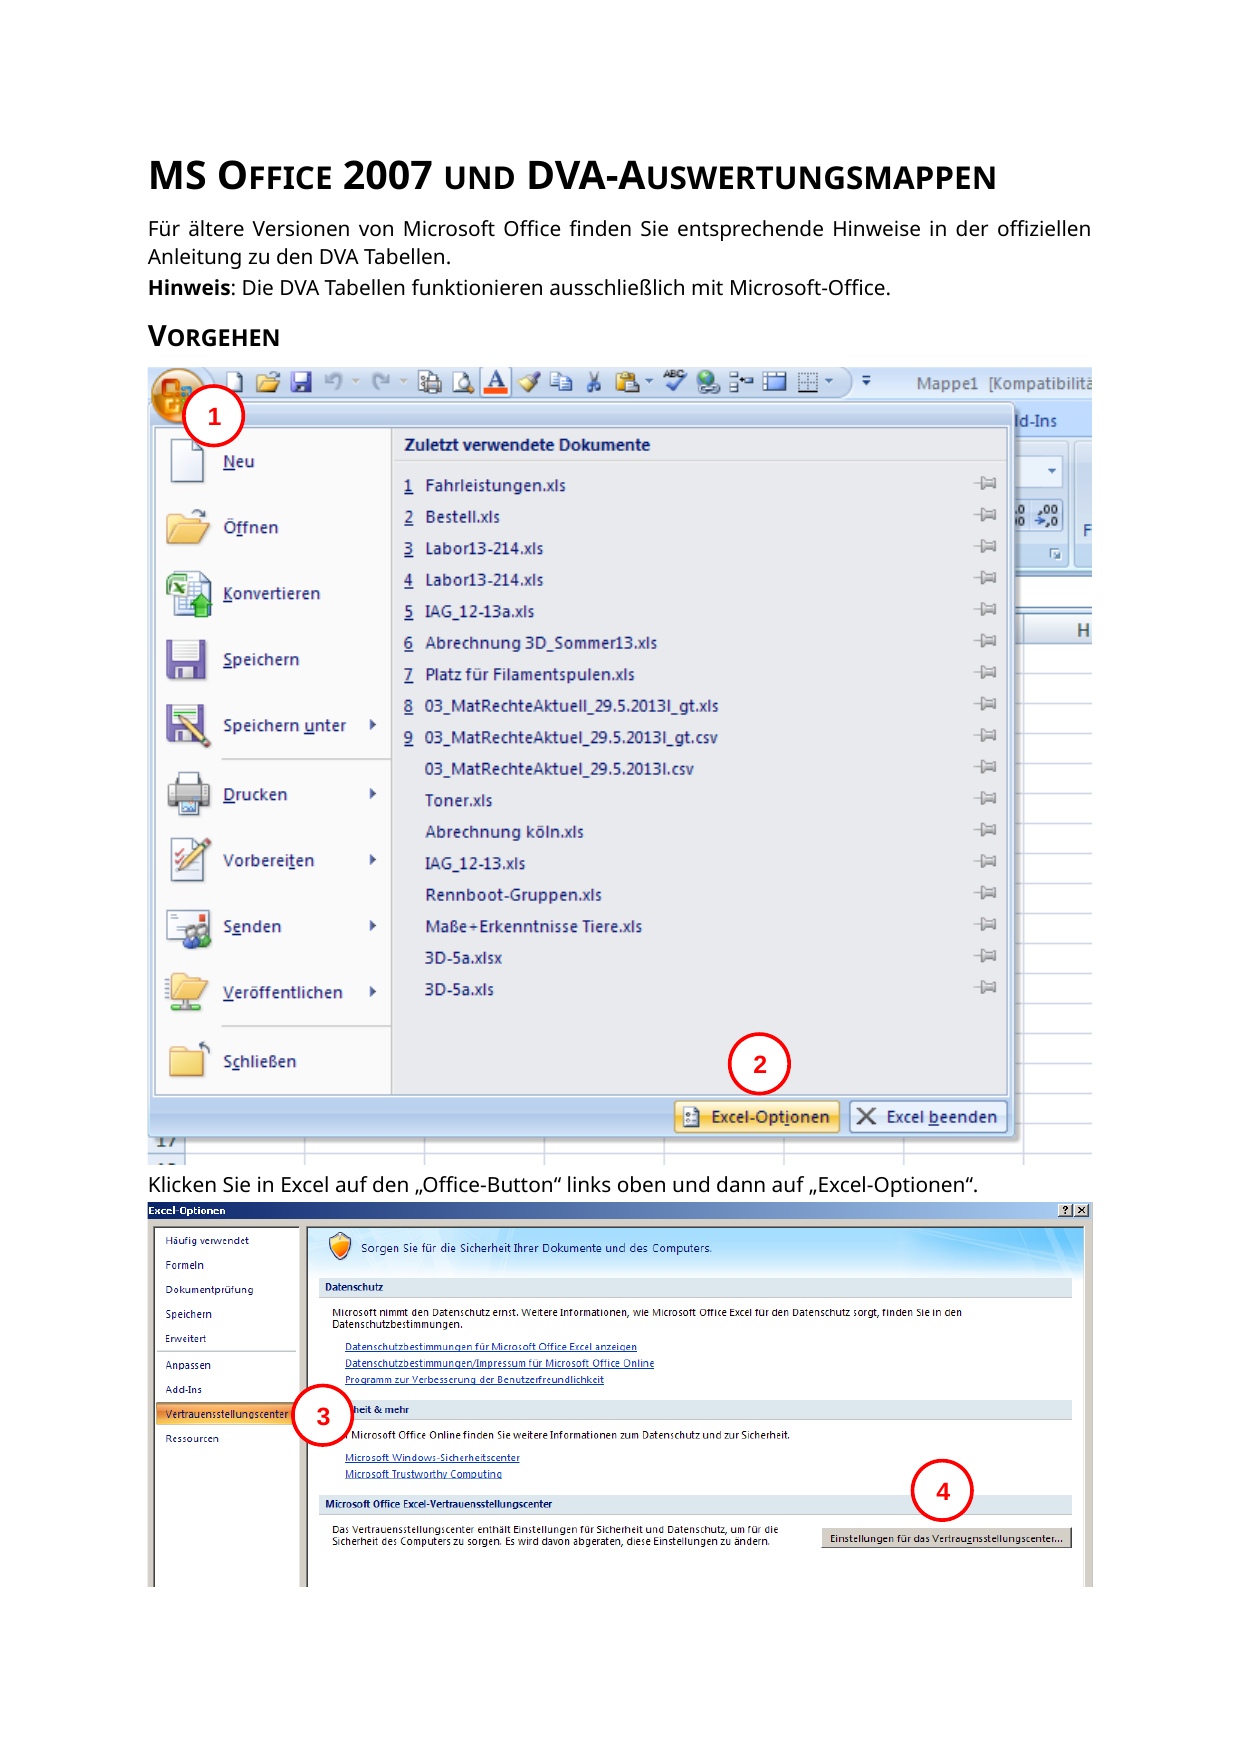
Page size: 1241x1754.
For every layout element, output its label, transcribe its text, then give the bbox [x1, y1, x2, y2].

text Für ältere Versionen von Microsoft Office finden Sie entsprechende Hinweise in der offiziellen Anleitung zu den DVA Tabellen. [148, 214, 1093, 271]
text Hinweis: Die DVA Tabellen funktionieren ausschließlich mit Microsoft-Office. [148, 273, 1093, 302]
text Klicken Sie in Excel auf den „Office-Button“ links oben und dann auf „Excel-Optionen“. [148, 1171, 1093, 1199]
subtitle MS Office 2007 und DVA-Auswertungsmappen [148, 148, 1093, 201]
subtitle Vorgehen [148, 315, 1093, 354]
picture [147, 367, 1092, 1165]
picture [147, 1202, 1093, 1587]
